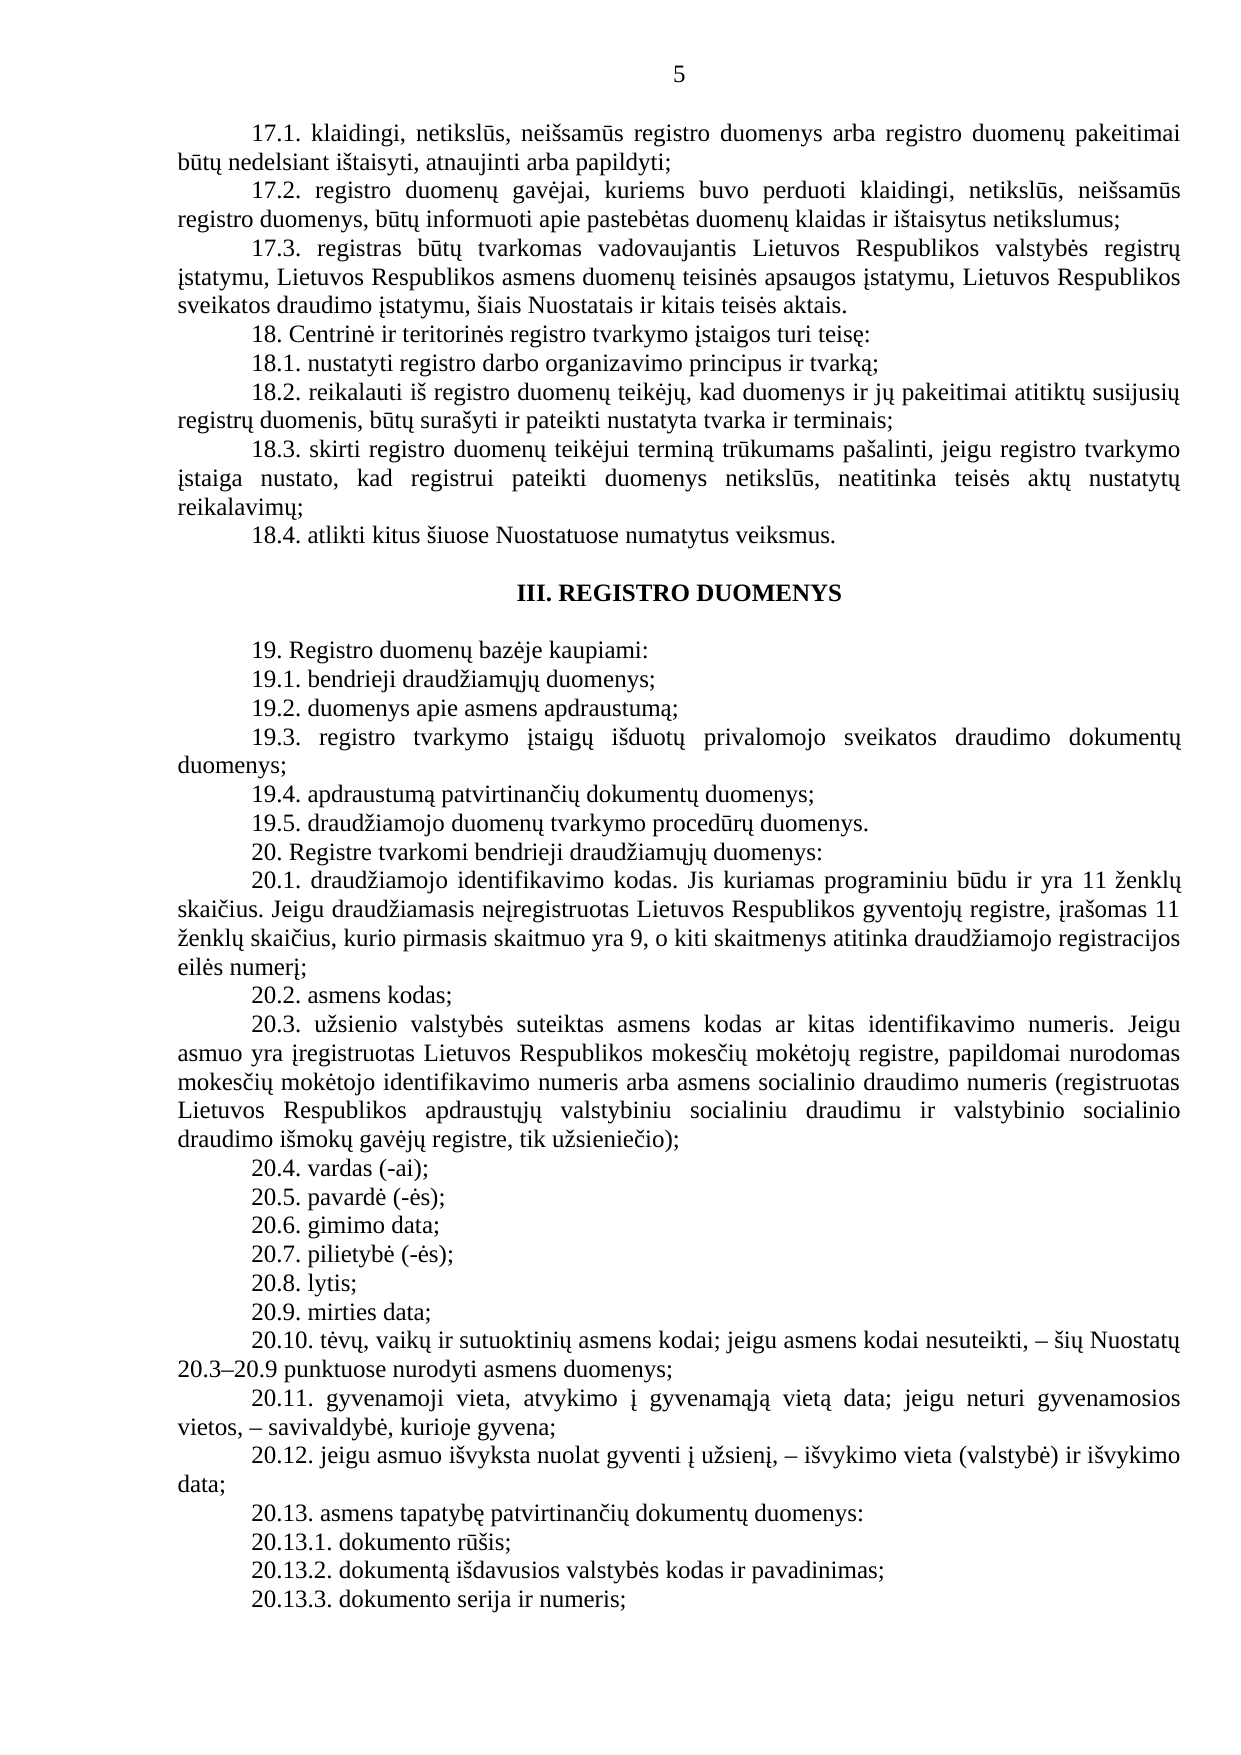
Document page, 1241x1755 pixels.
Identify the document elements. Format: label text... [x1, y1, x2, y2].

text 20.1. draudžiamojo identifikavimo kodas. Jis kuriamas programiniu būdu ir yra 11 ženklų skaičius. Jeigu draudžiamasis neįregistruotas Lietuvos Respublikos gyventojų registre, įrašomas 11 ženklų skaičius, kurio pirmasis skaitmuo yra 9, o kiti skaitmenys atitinka draudžiamojo registracijos eilės numerį; [177, 866, 1181, 981]
text 20.13. asmens tapatybę patvirtinančių dokumentų duomenys: [177, 1498, 1181, 1527]
text 19.1. bendrieji draudžiamųjų duomenys; [177, 664, 1181, 693]
text 17.2. registro duomenų gavėjai, kuriems buvo perduoti klaidingi, netikslūs, neišsamūs registro duomenys, būtų informuoti apie pastebėtas duomenų klaidas ir ištaisytus netikslumus; [177, 176, 1181, 233]
text 20.6. gimimo data; [177, 1211, 1181, 1239]
text 19.4. apdraustumą patvirtinančių dokumentų duomenys; [177, 779, 1181, 808]
text 18.2. reikalauti iš registro duomenų teikėjų, kad duomenys ir jų pakeitimai atitiktų susijusių registrų duomenis, būtų surašyti ir pateikti nustatyta tvarka ir terminais; [177, 377, 1181, 434]
text 20.13.3. dokumento serija ir numeris; [177, 1584, 1181, 1613]
text 20.13.2. dokumentą išdavusios valstybės kodas ir pavadinimas; [177, 1556, 1181, 1584]
text 18.3. skirti registro duomenų teikėjui terminą trūkumams pašalinti, jeigu registro tvarkymo įstaiga nustato, kad registrui pateikti duomenys netikslūs, neatitinka teisės aktų nustatytų reikalavimų; [177, 434, 1181, 521]
text 17.3. registras būtų tvarkomas vadovaujantis Lietuvos Respublikos valstybės registrų įstatymu, Lietuvos Respublikos asmens duomenų teisinės apsaugos įstatymu, Lietuvos Respublikos sveikatos draudimo įstatymu, šiais Nuostatais ir kitais teisės aktais. [177, 233, 1181, 319]
text 20.5. pavardė (-ės); [177, 1182, 1181, 1211]
text 18.1. nustatyti registro darbo organizavimo principus ir tvarką; [177, 348, 1181, 377]
text 20.9. mirties data; [177, 1297, 1181, 1326]
text 20.12. jeigu asmuo išvyksta nuolat gyventi į užsienį, – išvykimo vieta (valstybė) ir išvykimo data; [177, 1441, 1181, 1498]
text 20.8. lytis; [177, 1268, 1181, 1297]
text 20.4. vardas (-ai); [177, 1153, 1181, 1182]
text 18.4. atlikti kitus šiuose Nuostatuose numatytus veiksmus. [177, 521, 1181, 549]
text 20.11. gyvenamoji vieta, atvykimo į gyvenamąją vietą data; jeigu neturi gyvenamosios vietos, – savivaldybė, kurioje gyvena; [177, 1383, 1181, 1441]
text 19.3. registro tvarkymo įstaigų išduotų privalomojo sveikatos draudimo dokumentų duomenys; [177, 722, 1181, 779]
text 20.13.1. dokumento rūšis; [177, 1527, 1181, 1556]
text 20.3. užsienio valstybės suteiktas asmens kodas ar kitas identifikavimo numeris. Jeigu asmuo yra įregistruotas Lietuvos Respublikos mokesčių mokėtojų registre, papildomai nurodomas mokesčių mokėtojo identifikavimo numeris arba asmens socialinio draudimo numeris (registruotas Lietuvos Respublikos apdraustųjų valstybiniu socialiniu draudimu ir valstybinio socialinio draudimo išmokų gavėjų registre, tik užsieniečio); [177, 1009, 1181, 1153]
text 19.5. draudžiamojo duomenų tvarkymo procedūrų duomenys. [177, 808, 1181, 837]
text 20.10. tėvų, vaikų ir sutuoktinių asmens kodai; jeigu asmens kodai nesuteikti, – šių Nuostatų 20.3–20.9 punktuose nurodyti asmens duomenys; [177, 1326, 1181, 1383]
text 19. Registro duomenų bazėje kaupiami: [177, 636, 1181, 664]
text 18. Centrinė ir teritorinės registro tvarkymo įstaigos turi teisę: [177, 319, 1181, 348]
text 20.7. pilietybė (-ės); [177, 1239, 1181, 1268]
text 20. Registre tvarkomi bendrieji draudžiamųjų duomenys: [177, 837, 1181, 866]
text III. REGISTRO DUOMENYS [177, 578, 1181, 607]
text 19.2. duomenys apie asmens apdraustumą; [177, 693, 1181, 722]
text 20.2. asmens kodas; [177, 981, 1181, 1009]
text 17.1. klaidingi, netikslūs, neišsamūs registro duomenys arba registro duomenų pakeitimai būtų nedelsiant ištaisyti, atnaujinti arba papildyti; [177, 118, 1181, 176]
